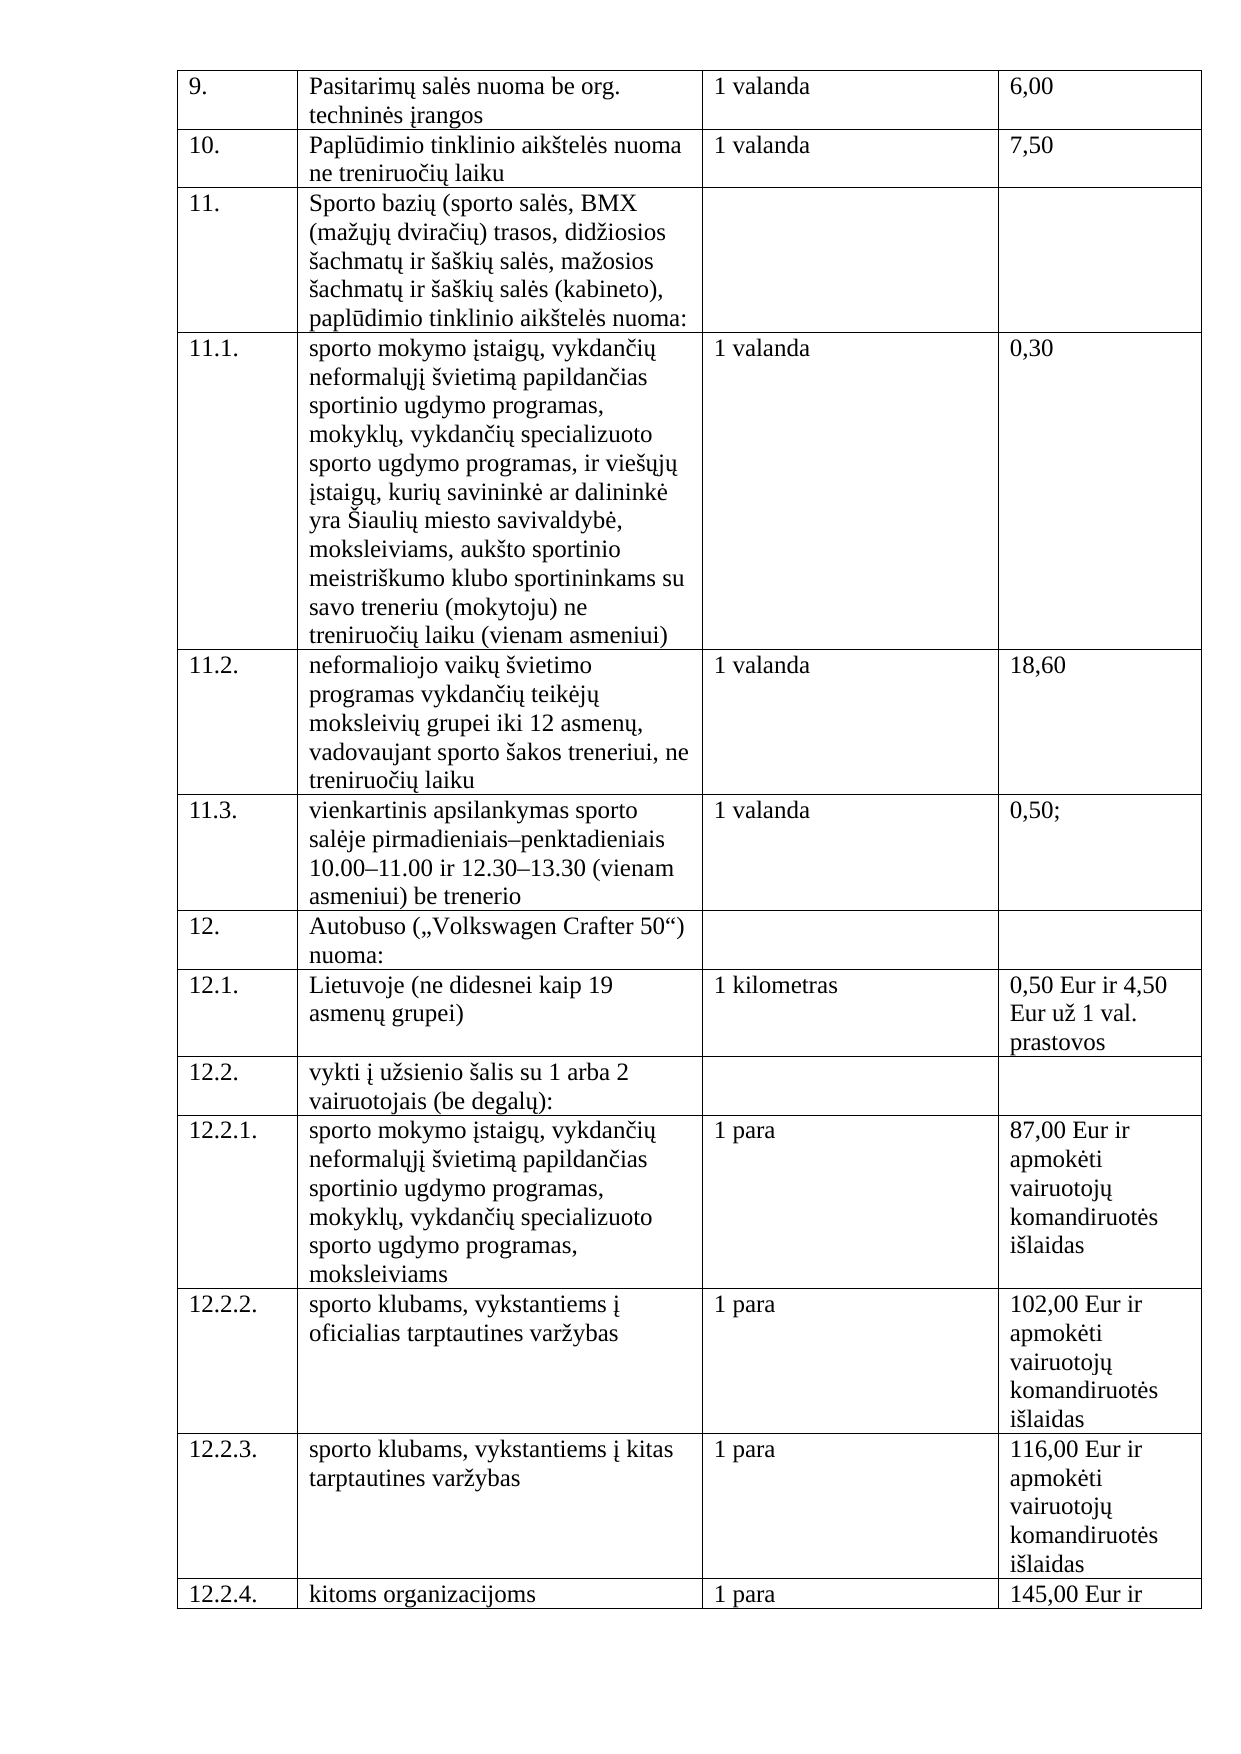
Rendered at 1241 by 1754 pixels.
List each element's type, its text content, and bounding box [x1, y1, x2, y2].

table_cell sporto mokymo įstaigų, vykdančių neformalųjį švietimą papildančias sportinio ugdymo programas, mokyklų, vykdančių specializuoto sporto ugdymo programas, ir viešųjų įstaigų, kurių savininkė ar dalininkė yra Šiaulių miesto savivaldybė, moksleiviams, aukšto sportinio meistriškumo klubo sportininkams su savo treneriu (mokytoju) ne treniruočių laiku (vienam asmeniui) [298, 333, 702, 649]
table_cell 116,00 Eur ir apmokėti vairuotojų komandiruotės išlaidas [999, 1434, 1201, 1578]
table_cell 12.1. [178, 970, 297, 1056]
table_cell 1 valanda [703, 795, 998, 910]
table_cell 12.2.3. [178, 1434, 297, 1578]
table_cell 12.2.2. [178, 1289, 297, 1433]
table_cell 12. [178, 911, 297, 969]
table_cell Pasitarimų salės nuoma be org. techninės įrangos [298, 71, 702, 129]
table_cell 0,30 [999, 333, 1201, 649]
table_cell [703, 911, 998, 969]
table_cell vienkartinis apsilankymas sporto salėje pirmadieniais–penktadieniais 10.00–11.00 ir 12.30–13.30 (vienam asmeniui) be trenerio [298, 795, 702, 910]
table_cell [999, 1057, 1201, 1114]
table_cell 1 kilometras [703, 970, 998, 1056]
table_cell [999, 911, 1201, 969]
table_cell 1 valanda [703, 130, 998, 187]
table_cell 0,50 Eur ir 4,50 Eur už 1 val. prastovos [999, 970, 1201, 1056]
table_cell 11.1. [178, 333, 297, 649]
table_cell [999, 188, 1201, 332]
table_cell Paplūdimio tinklinio aikštelės nuoma ne treniruočių laiku [298, 130, 702, 187]
table_cell 9. [178, 71, 297, 129]
table_cell 6,00 [999, 71, 1201, 129]
table_cell neformaliojo vaikų švietimo programas vykdančių teikėjų moksleivių grupei iki 12 asmenų, vadovaujant sporto šakos treneriui, ne treniruočių laiku [298, 650, 702, 794]
table_cell 1 para [703, 1116, 998, 1288]
table_cell 11.2. [178, 650, 297, 794]
table_cell 1 valanda [703, 71, 998, 129]
table_cell 18,60 [999, 650, 1201, 794]
table_cell 145,00 Eur ir [999, 1579, 1201, 1607]
table_cell vykti į užsienio šalis su 1 arba 2 vairuotojais (be degalų): [298, 1057, 702, 1114]
table_cell 102,00 Eur ir apmokėti vairuotojų komandiruotės išlaidas [999, 1289, 1201, 1433]
table_cell 10. [178, 130, 297, 187]
table_cell sporto klubams, vykstantiems į kitas tarptautines varžybas [298, 1434, 702, 1578]
table_cell [703, 188, 998, 332]
table_cell 7,50 [999, 130, 1201, 187]
table_cell [703, 1057, 998, 1114]
table_cell 12.2. [178, 1057, 297, 1114]
table_cell 1 para [703, 1579, 998, 1607]
table_cell Sporto bazių (sporto salės, BMX (mažųjų dviračių) trasos, didžiosios šachmatų ir šaškių salės, mažosios šachmatų ir šaškių salės (kabineto), paplūdimio tinklinio aikštelės nuoma: [298, 188, 702, 332]
table_cell 87,00 Eur ir apmokėti vairuotojų komandiruotės išlaidas [999, 1116, 1201, 1288]
table_cell kitoms organizacijoms [298, 1579, 702, 1607]
table_cell sporto klubams, vykstantiems į oficialias tarptautines varžybas [298, 1289, 702, 1433]
table_cell 12.2.4. [178, 1579, 297, 1607]
table_cell Lietuvoje (ne didesnei kaip 19 asmenų grupei) [298, 970, 702, 1056]
table_cell 1 para [703, 1434, 998, 1578]
table_cell 11.3. [178, 795, 297, 910]
table_cell Autobuso („Volkswagen Crafter 50“) nuoma: [298, 911, 702, 969]
table_cell sporto mokymo įstaigų, vykdančių neformalųjį švietimą papildančias sportinio ugdymo programas, mokyklų, vykdančių specializuoto sporto ugdymo programas, moksleiviams [298, 1116, 702, 1288]
table_cell 1 para [703, 1289, 998, 1433]
table_cell 1 valanda [703, 650, 998, 794]
table_cell 1 valanda [703, 333, 998, 649]
table_cell 11. [178, 188, 297, 332]
table_cell 12.2.1. [178, 1116, 297, 1288]
table_cell 0,50; [999, 795, 1201, 910]
